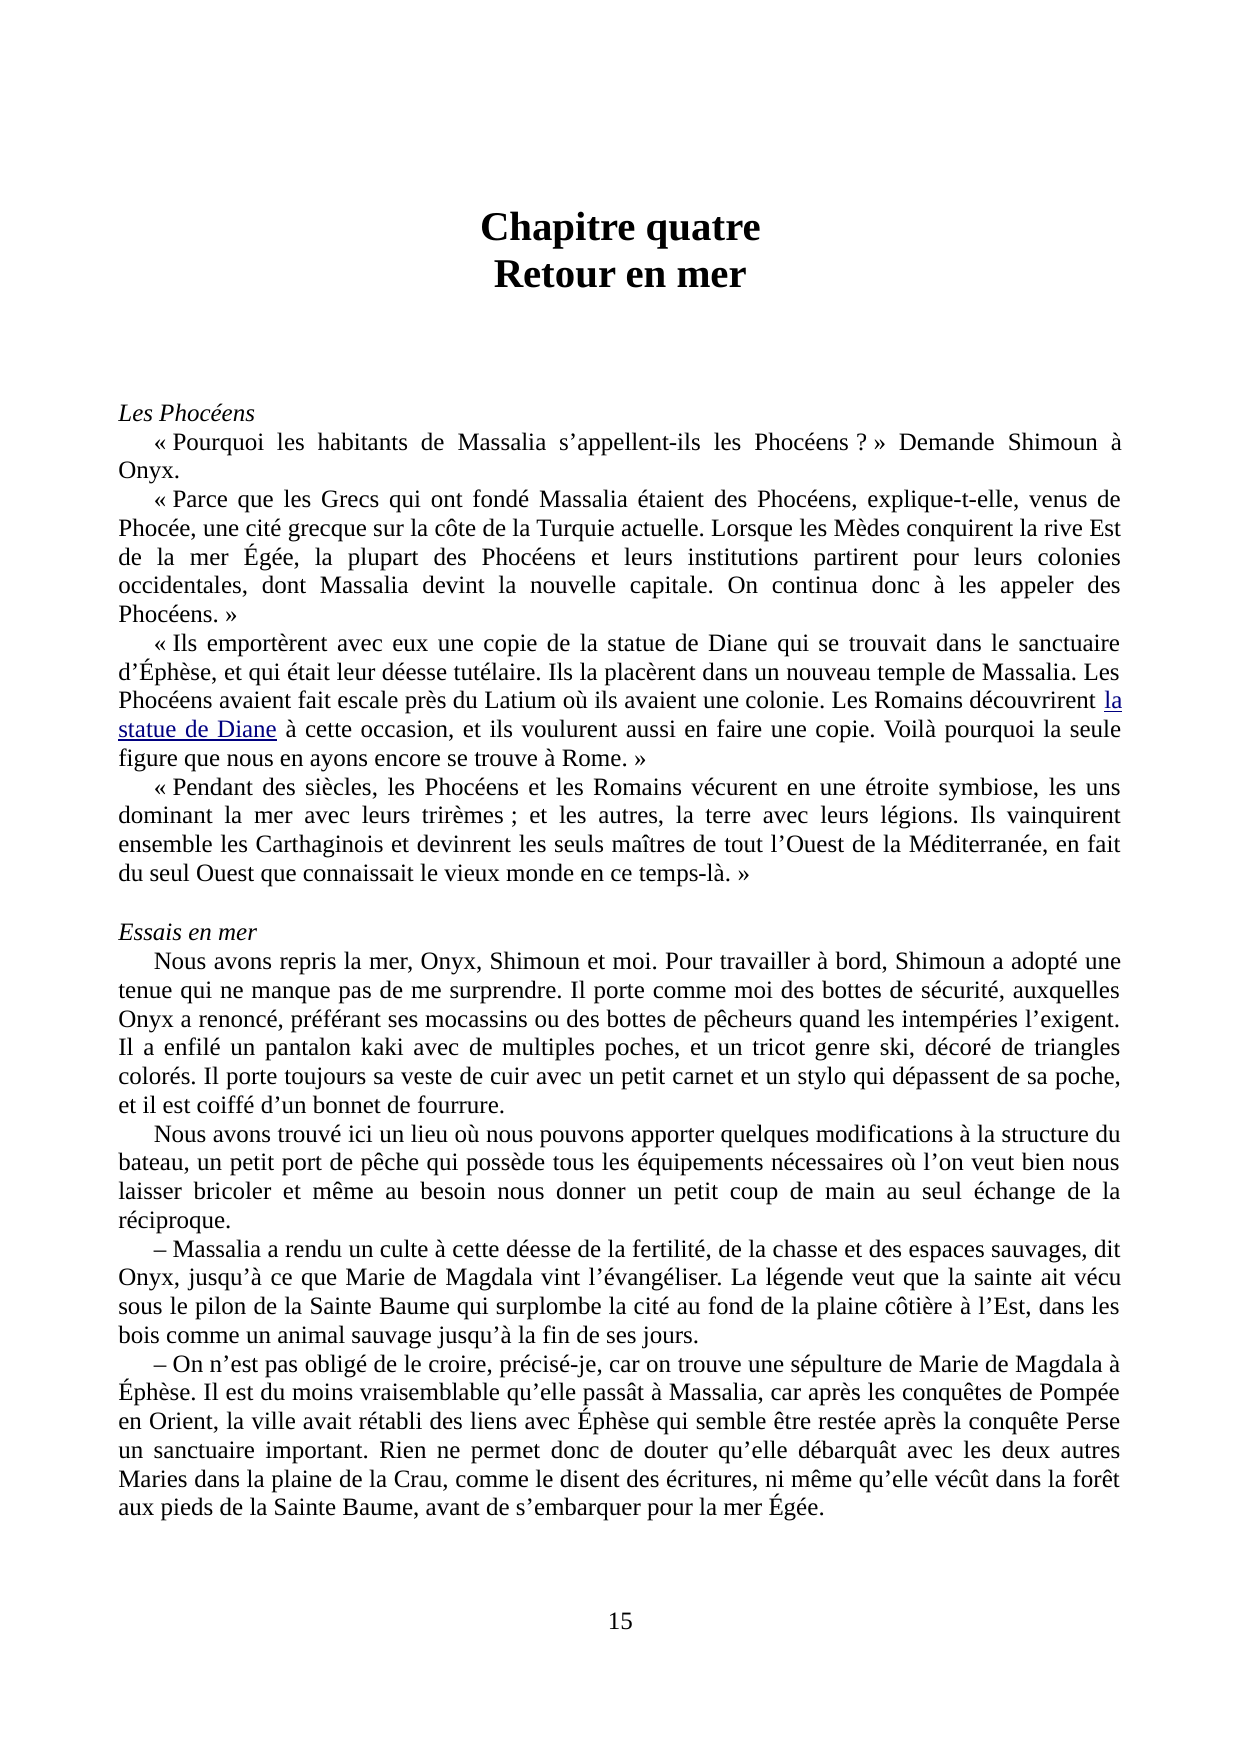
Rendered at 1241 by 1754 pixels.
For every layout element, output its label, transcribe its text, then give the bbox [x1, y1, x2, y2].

text – On n’est pas obligé de le croire, précisé-je, car on trouve une sépulture de Marie de Magdala à Éphèse. Il est du moins vraisemblable qu’elle passât à Massalia, car après les conquêtes de Pompée en Orient, la ville avait rétabli des liens avec Éphèse qui semble être restée après la conquête Perse un sanctuaire important. Rien ne permet donc de douter qu’elle débarquât avec les deux autres Maries dans la plaine de la Crau, comme le disent des écritures, ni même qu’elle vécût dans la forêt aux pieds de la Sainte Baume, avant de s’embarquer pour la mer Égée. [118, 1349, 1122, 1521]
subtitle Essais en mer [118, 917, 1122, 946]
text « Ils emportèrent avec eux une copie de la statue de Diane qui se trouvait dans le sanctuaire d’Éphèse, et qui était leur déesse tutélaire. Ils la placèrent dans un nouveau temple de Massalia. Les Phocéens avaient fait escale près du Latium où ils avaient une colonie. Les Romains découvrirent la statue de Diane à cette occasion, et ils voulurent aussi en faire une copie. Voilà pourquoi la seule figure que nous en ayons encore se trouve à Rome. » [118, 628, 1122, 772]
text Nous avons repris la mer, Onyx, Shimoun et moi. Pour travailler à bord, Shimoun a adopté une tenue qui ne manque pas de me surprendre. Il porte comme moi des bottes de sécurité, auxquelles Onyx a renoncé, préférant ses mocassins ou des bottes de pêcheurs quand les intempéries l’exigent. Il a enfilé un pantalon kaki avec de multiples poches, et un tricot genre ski, décoré de triangles colorés. Il porte toujours sa veste de cuir avec un petit carnet et un stylo qui dépassent de sa poche, et il est coiffé d’un bonnet de fourrure. [118, 946, 1122, 1119]
text Nous avons trouvé ici un lieu où nous pouvons apporter quelques modifications à la structure du bateau, un petit port de pêche qui possède tous les équipements nécessaires où l’on veut bien nous laisser bricoler et même au besoin nous donner un petit coup de main au seul échange de la réciproque. [118, 1119, 1122, 1234]
text – Massalia a rendu un culte à cette déesse de la fertilité, de la chasse et des espaces sauvages, dit Onyx, jusqu’à ce que Marie de Magdala vint l’évangéliser. La légende veut que la sainte ait vécu sous le pilon de la Sainte Baume qui surplombe la cité au fond de la plaine côtière à l’Est, dans les bois comme un animal sauvage jusqu’à la fin de ses jours. [118, 1234, 1122, 1349]
text « Parce que les Grecs qui ont fondé Massalia étaient des Phocéens, explique-t-elle, venus de Phocée, une cité grecque sur la côte de la Turquie actuelle. Lorsque les Mèdes conquirent la rive Est de la mer Égée, la plupart des Phocéens et leurs institutions partirent pour leurs colonies occidentales, dont Massalia devint la nouvelle capitale. On continua donc à les appeler des Phocéens. » [118, 484, 1122, 628]
subtitle Chapitre quatre Retour en mer [118, 202, 1122, 296]
text « Pendant des siècles, les Phocéens et les Romains vécurent en une étroite symbiose, les uns dominant la mer avec leurs trirèmes ; et les autres, la terre avec leurs légions. Ils vainquirent ensemble les Carthaginois et devinrent les seuls maîtres de tout l’Ouest de la Méditerranée, en fait du seul Ouest que connaissait le vieux monde en ce temps-là. » [118, 772, 1122, 887]
text « Pourquoi les habitants de Massalia s’appellent-ils les Phocéens ? » Demande Shimoun à Onyx. [118, 427, 1122, 484]
subtitle Les Phocéens [118, 398, 1122, 427]
